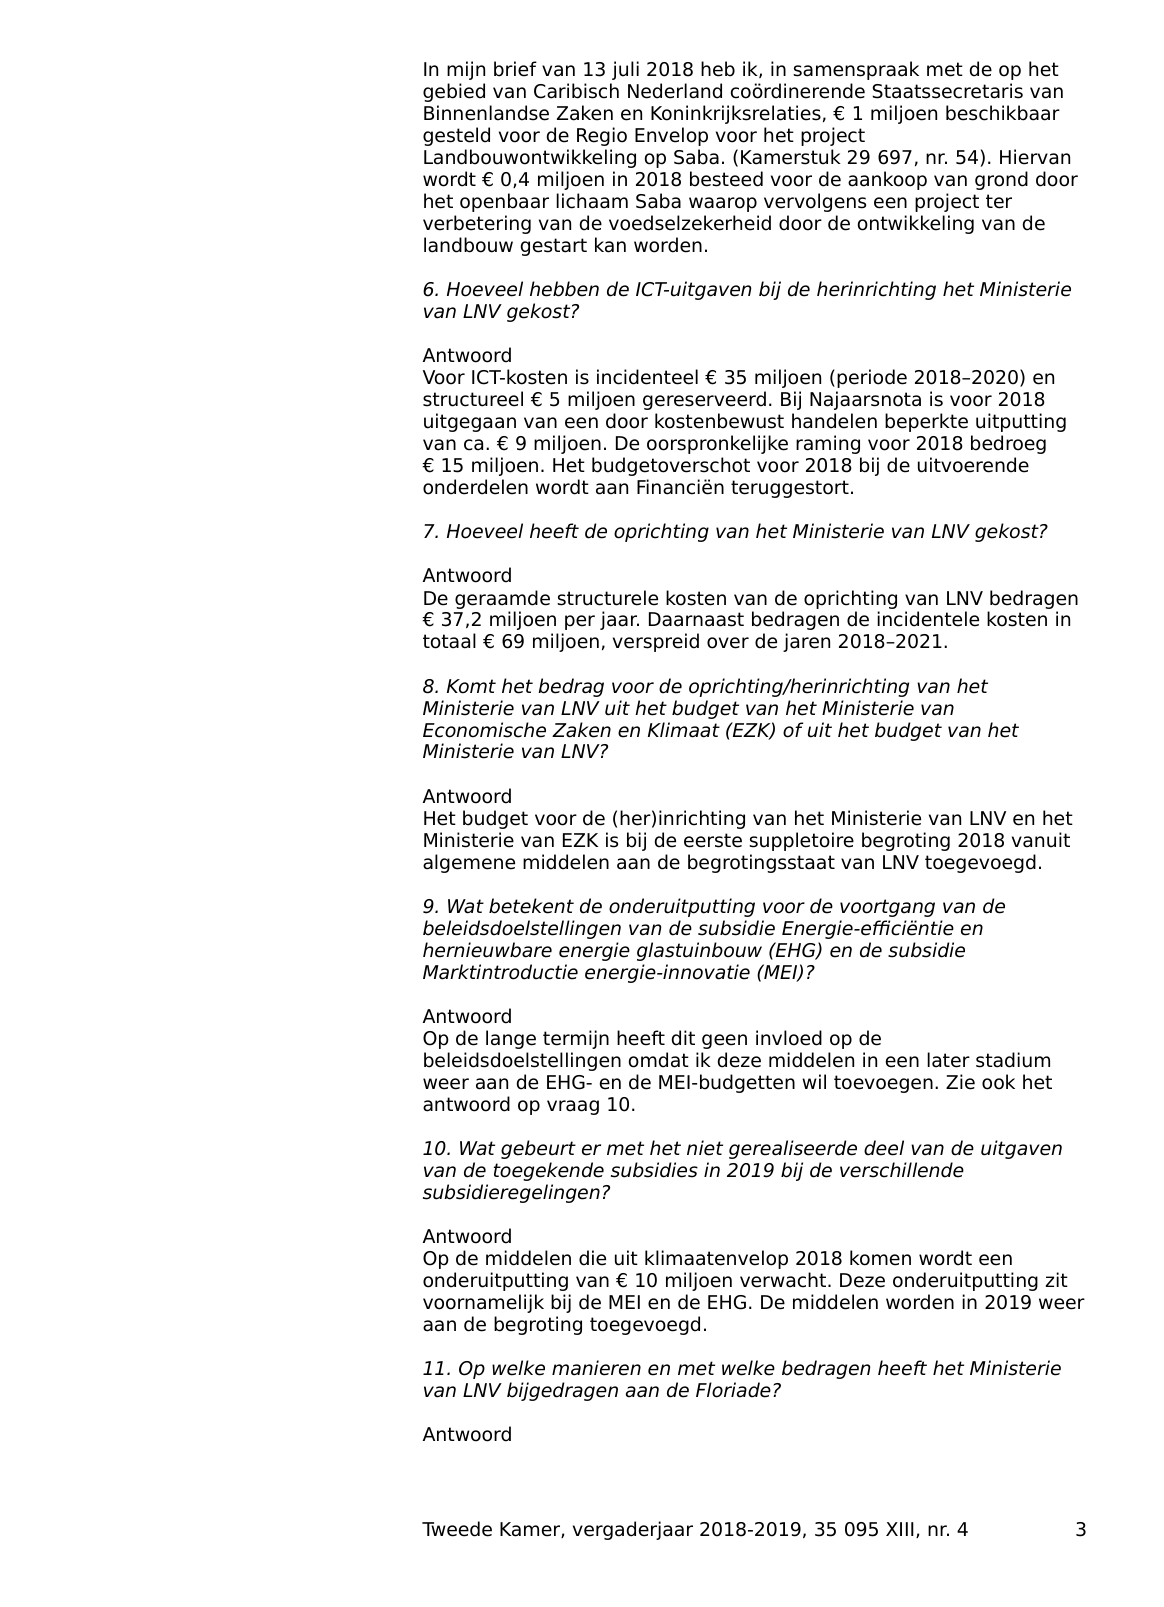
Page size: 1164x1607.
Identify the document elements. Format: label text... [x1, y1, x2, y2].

text 11. Op welke manieren en met welke bedragen heeft het Ministerie van LNV bijgedragen aan de Floriade? [422, 1358, 1087, 1402]
text 7. Hoeveel heeft de oprichting van het Ministerie van LNV gekost? [422, 521, 1087, 543]
text In mijn brief van 13 juli 2018 heb ik, in samenspraak met de op het gebied van Caribisch Nederland coördinerende Staatssecretaris van Binnenlandse Zaken en Koninkrijksrelaties, € 1 miljoen beschikbaar gesteld voor de Regio Envelop voor het project Landbouwontwikkeling op Saba. (Kamerstuk 29 697, nr. 54). Hiervan wordt € 0,4 miljoen in 2018 besteed voor de aankoop van grond door het openbaar lichaam Saba waarop vervolgens een project ter verbetering van de voedselzekerheid door de ontwikkeling van de landbouw gestart kan worden. [422, 59, 1087, 257]
text Antwoord [422, 1424, 1087, 1446]
text Het budget voor de (her)inrichting van het Ministerie van LNV en het Ministerie van EZK is bij de eerste suppletoire begroting 2018 vanuit algemene middelen aan de begrotingsstaat van LNV toegevoegd. [422, 808, 1087, 873]
text Op de middelen die uit klimaatenvelop 2018 komen wordt een onderuitputting van € 10 miljoen verwacht. Deze onderuitputting zit voornamelijk bij de MEI en de EHG. De middelen worden in 2019 weer aan de begroting toegevoegd. [422, 1248, 1087, 1336]
text 8. Komt het bedrag voor de oprichting/herinrichting van het Ministerie van LNV uit het budget van het Ministerie van Economische Zaken en Klimaat (EZK) of uit het budget van het Ministerie van LNV? [422, 676, 1087, 763]
text Antwoord [422, 1006, 1087, 1028]
text 10. Wat gebeurt er met het niet gerealiseerde deel van de uitgaven van de toegekende subsidies in 2019 bij de verschillende subsidieregelingen? [422, 1138, 1087, 1204]
text Antwoord [422, 345, 1087, 367]
text Antwoord [422, 565, 1087, 587]
text Voor ICT-kosten is incidenteel € 35 miljoen (periode 2018–2020) en structureel € 5 miljoen gereserveerd. Bij Najaarsnota is voor 2018 uitgegaan van een door kostenbewust handelen beperkte uitputting van ca. € 9 miljoen. De oorspronkelijke raming voor 2018 bedroeg € 15 miljoen. Het budgetoverschot voor 2018 bij de uitvoerende onderdelen wordt aan Financiën teruggestort. [422, 367, 1087, 499]
text 9. Wat betekent de onderuitputting voor de voortgang van de beleidsdoelstellingen van de subsidie Energie-efficiëntie en hernieuwbare energie glastuinbouw (EHG) en de subsidie Marktintroductie energie-innovatie (MEI)? [422, 896, 1087, 984]
text Antwoord [422, 1226, 1087, 1248]
text Antwoord [422, 786, 1087, 808]
text De geraamde structurele kosten van de oprichting van LNV bedragen € 37,2 miljoen per jaar. Daarnaast bedragen de incidentele kosten in totaal € 69 miljoen, verspreid over de jaren 2018–2021. [422, 587, 1087, 653]
text 6. Hoeveel hebben de ICT-uitgaven bij de herinrichting het Ministerie van LNV gekost? [422, 279, 1087, 323]
text Op de lange termijn heeft dit geen invloed op de beleidsdoelstellingen omdat ik deze middelen in een later stadium weer aan de EHG- en de MEI-budgetten wil toevoegen. Zie ook het antwoord op vraag 10. [422, 1028, 1087, 1116]
